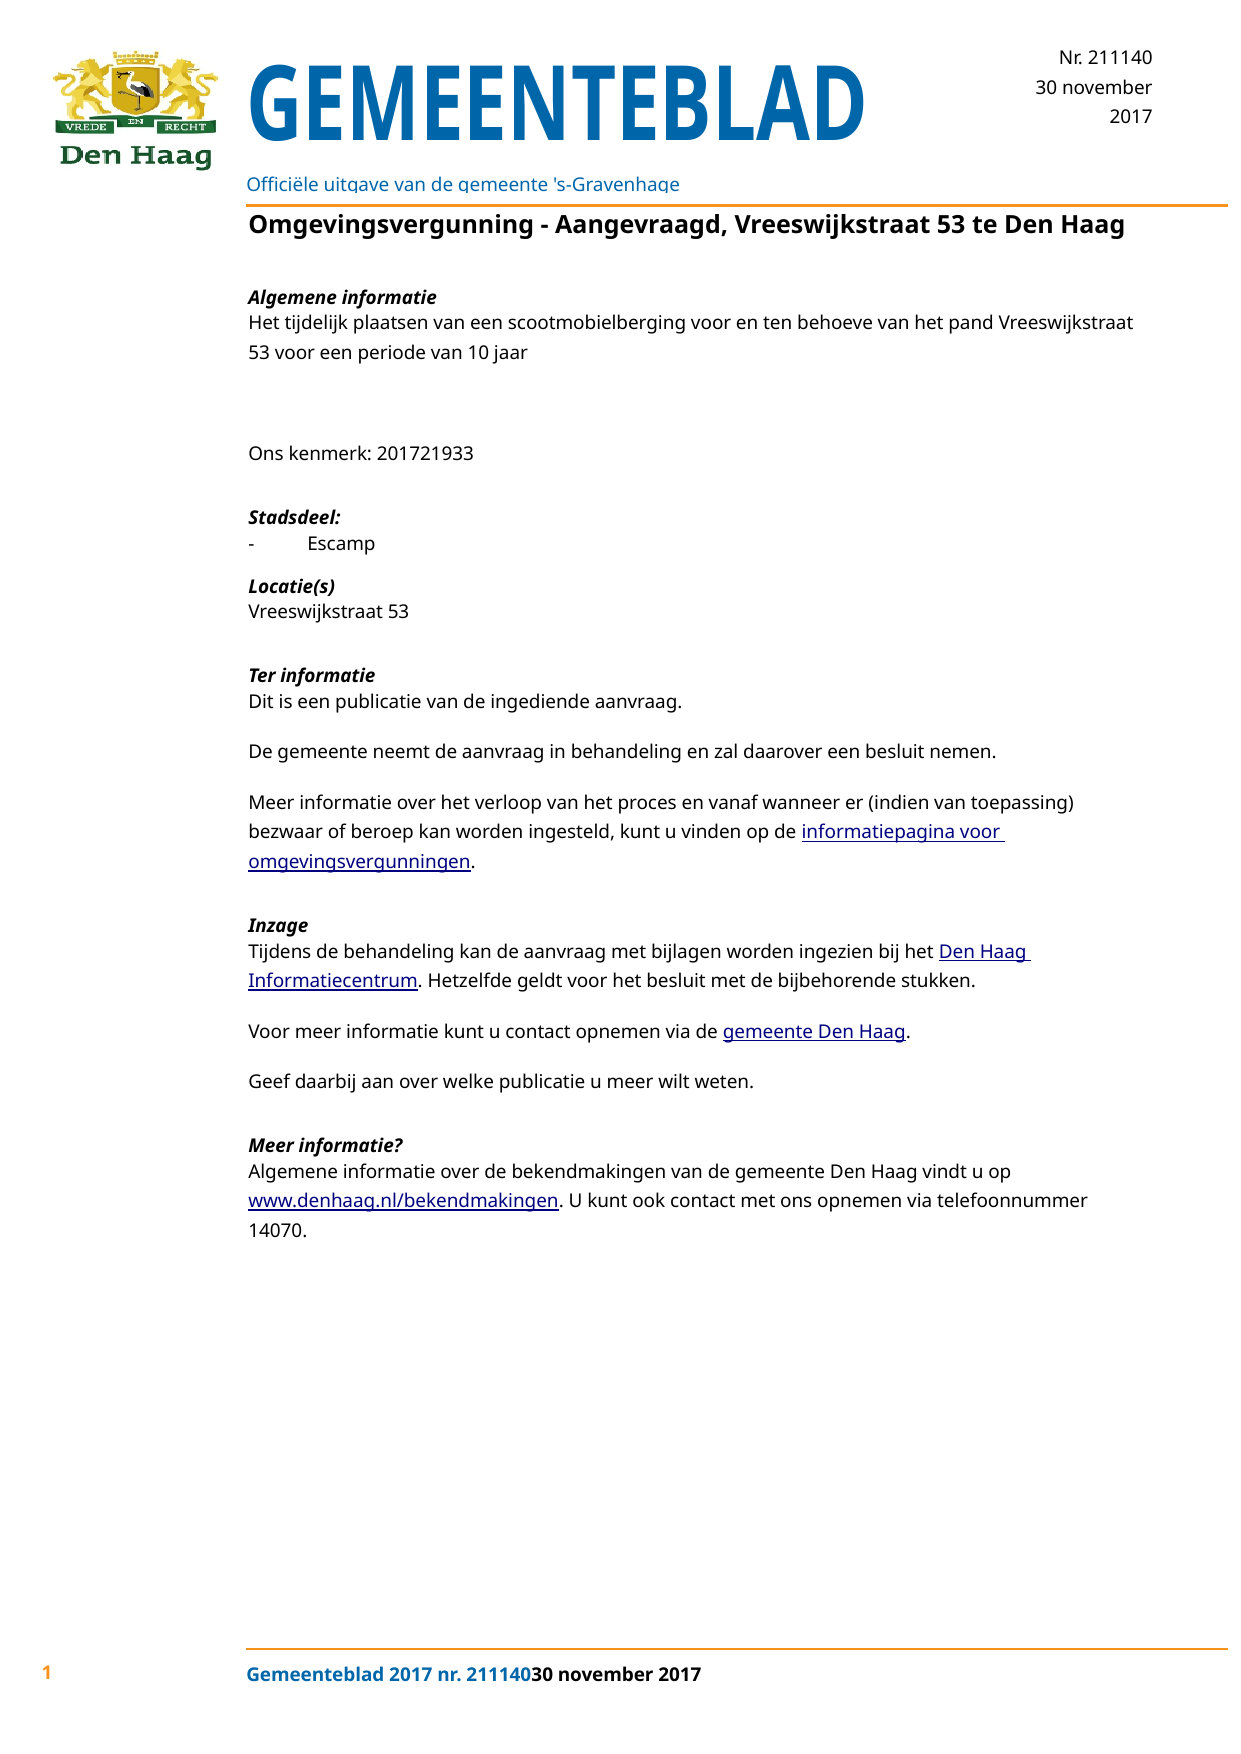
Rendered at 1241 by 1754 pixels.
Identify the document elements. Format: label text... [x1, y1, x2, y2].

text Dit is een publicatie van de ingediende aanvraag. [248, 688, 1152, 714]
picture [41, 47, 231, 172]
text Ter informatie [248, 662, 1152, 688]
text Stadsdeel: [248, 504, 1152, 530]
text De gemeente neemt de aanvraag in behandeling en zal daarover een besluit nemen. [248, 739, 1152, 764]
text Algemene informatie over de bekendmakingen van de gemeente Den Haag vindt u op www.denhaag.nl/bekendmakingen. U kunt ook contact met ons opnemen via telefoonnummer 14070. [248, 1158, 1152, 1243]
text Meer informatie? [248, 1132, 1152, 1158]
text Tijdens de behandeling kan de aanvraag met bijlagen worden ingezien bij het Den Haag Informatiecentrum. Hetzelfde geldt voor het besluit met de bijbehorende stukken. [248, 938, 1152, 993]
text Meer informatie over het verloop van het proces en vanaf wanneer er (indien van toepassing) bezwaar of beroep kan worden ingesteld, kunt u vinden op de informatiepagina voor omgevingsvergunningen. [248, 789, 1152, 874]
list Escamp [248, 530, 1152, 555]
text Locatie(s) [248, 573, 1152, 598]
text Het tijdelijk plaatsen van een scootmobielberging voor en ten behoeve van het pand Vreeswijkstraat 53 voor een periode van 10 jaar [248, 309, 1152, 365]
text Voor meer informatie kunt u contact opnemen via de gemeente Den Haag. [248, 1018, 1152, 1044]
text Inzage [248, 912, 1152, 938]
text Ons kenmerk: 201721933 [248, 440, 1152, 466]
text Algemene informatie [248, 284, 1152, 309]
text Omgevingsvergunning - Aangevraagd, Vreeswijkstraat 53 te Den Haag [248, 207, 1152, 241]
text Vreeswijkstraat 53 [248, 598, 1152, 624]
text Geef daarbij aan over welke publicatie u meer wilt weten. [248, 1068, 1152, 1094]
